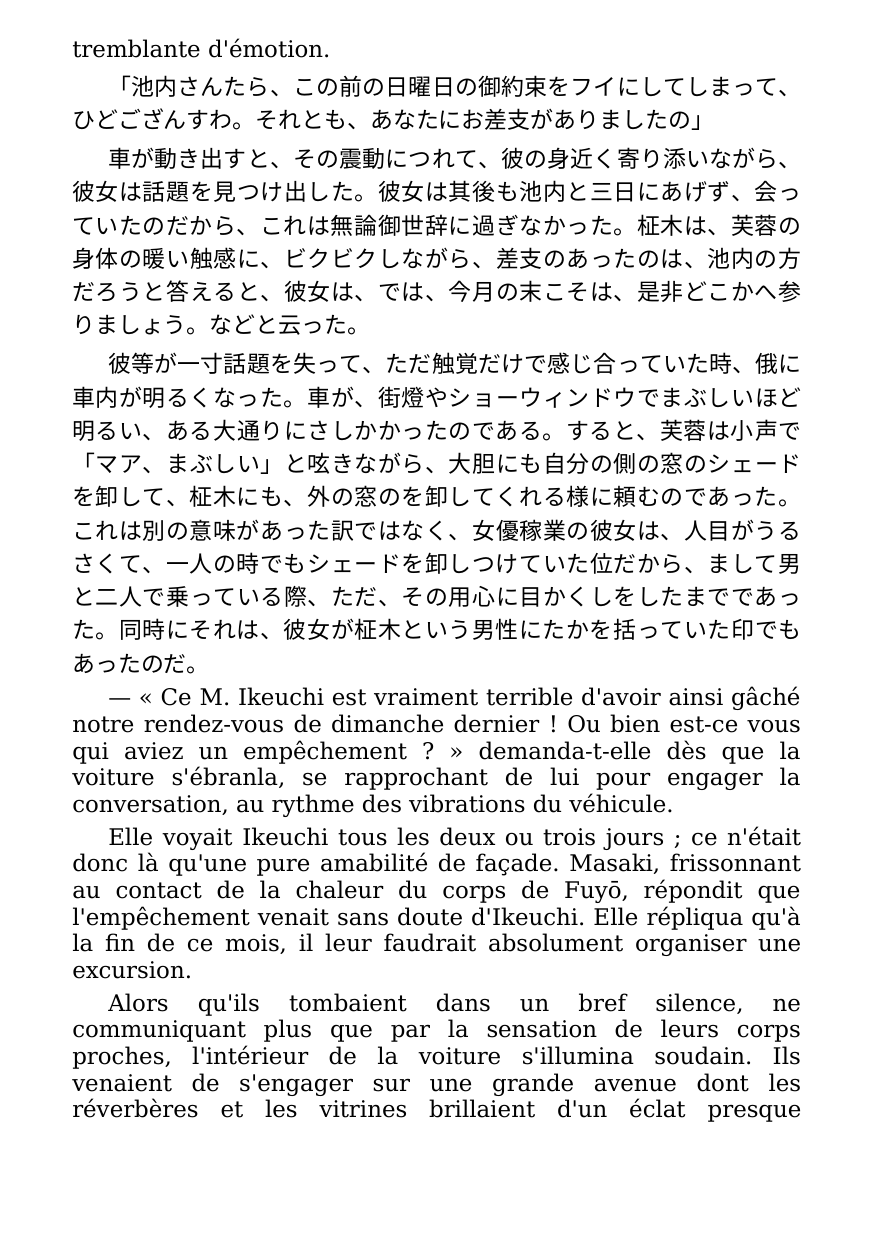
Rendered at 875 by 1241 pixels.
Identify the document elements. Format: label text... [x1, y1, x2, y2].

text Elle voyait Ikeuchi tous les deux ou trois jours ; ce n'était donc là qu'une pure amabilité de façade. Masaki, frissonnant au contact de la chaleur du corps de Fuyō, répondit que l'empêchement venait sans doute d'Ikeuchi. Elle répliqua qu'à la fin de ce mois, il leur faudrait absolument organiser une excursion. [72, 824, 802, 984]
text Alors qu'ils tombaient dans un bref silence, ne communiquant plus que par la sensation de leurs corps proches, l'intérieur de la voiture s'illumina soudain. Ils venaient de s'engager sur une grande avenue dont les réverbères et les vitrines brillaient d'un éclat presque [72, 990, 802, 1123]
text 車が動き出すと、その震動につれて、彼の身近く寄り添いながら、彼女は話題を見つけ出した。彼女は其後も池内と三日にあげず、会っていたのだから、これは無論御世辞に過ぎなかった。柾木は、芙蓉の身体の暖い触感に、ビクビクしながら、差支のあったのは、池内の方だろうと答えると、彼女は、では、今月の末こそは、是非どこかへ参りましょう。などと云った。 [72, 141, 802, 340]
text tremblante d'émotion. [72, 36, 802, 63]
text — « Ce M. Ikeuchi est vraiment terrible d'avoir ainsi gâché notre rendez-vous de dimanche dernier ! Ou bien est-ce vous qui aviez un empêchement ? » demanda-t-elle dès que la voiture s'ébranla, se rapprochant de lui pour engager la conversation, au rythme des vibrations du véhicule. [72, 684, 802, 818]
text 彼等が一寸話題を失って、ただ触覚だけで感じ合っていた時、俄に車内が明るくなった。車が、街燈やショーウィンドウでまぶしいほど明るい、ある大通りにさしかかったのである。すると、芙蓉は小声で「マア、まぶしい」と呟きながら、大胆にも自分の側の窓のシェードを卸して、柾木にも、外の窓のを卸してくれる様に頼むのであった。これは別の意味があった訳ではなく、女優稼業の彼女は、人目がうるさくて、一人の時でもシェードを卸しつけていた位だから、まして男と二人で乗っている際、ただ、その用心に目かくしをしたまでであった。同時にそれは、彼女が柾木という男性にたかを括っていた印でもあったのだ。 [72, 346, 802, 679]
text 「池内さんたら、この前の日曜日の御約束をフイにしてしまって、ひどござんすわ。それとも、あなたにお差支がありましたの」 [72, 69, 802, 135]
